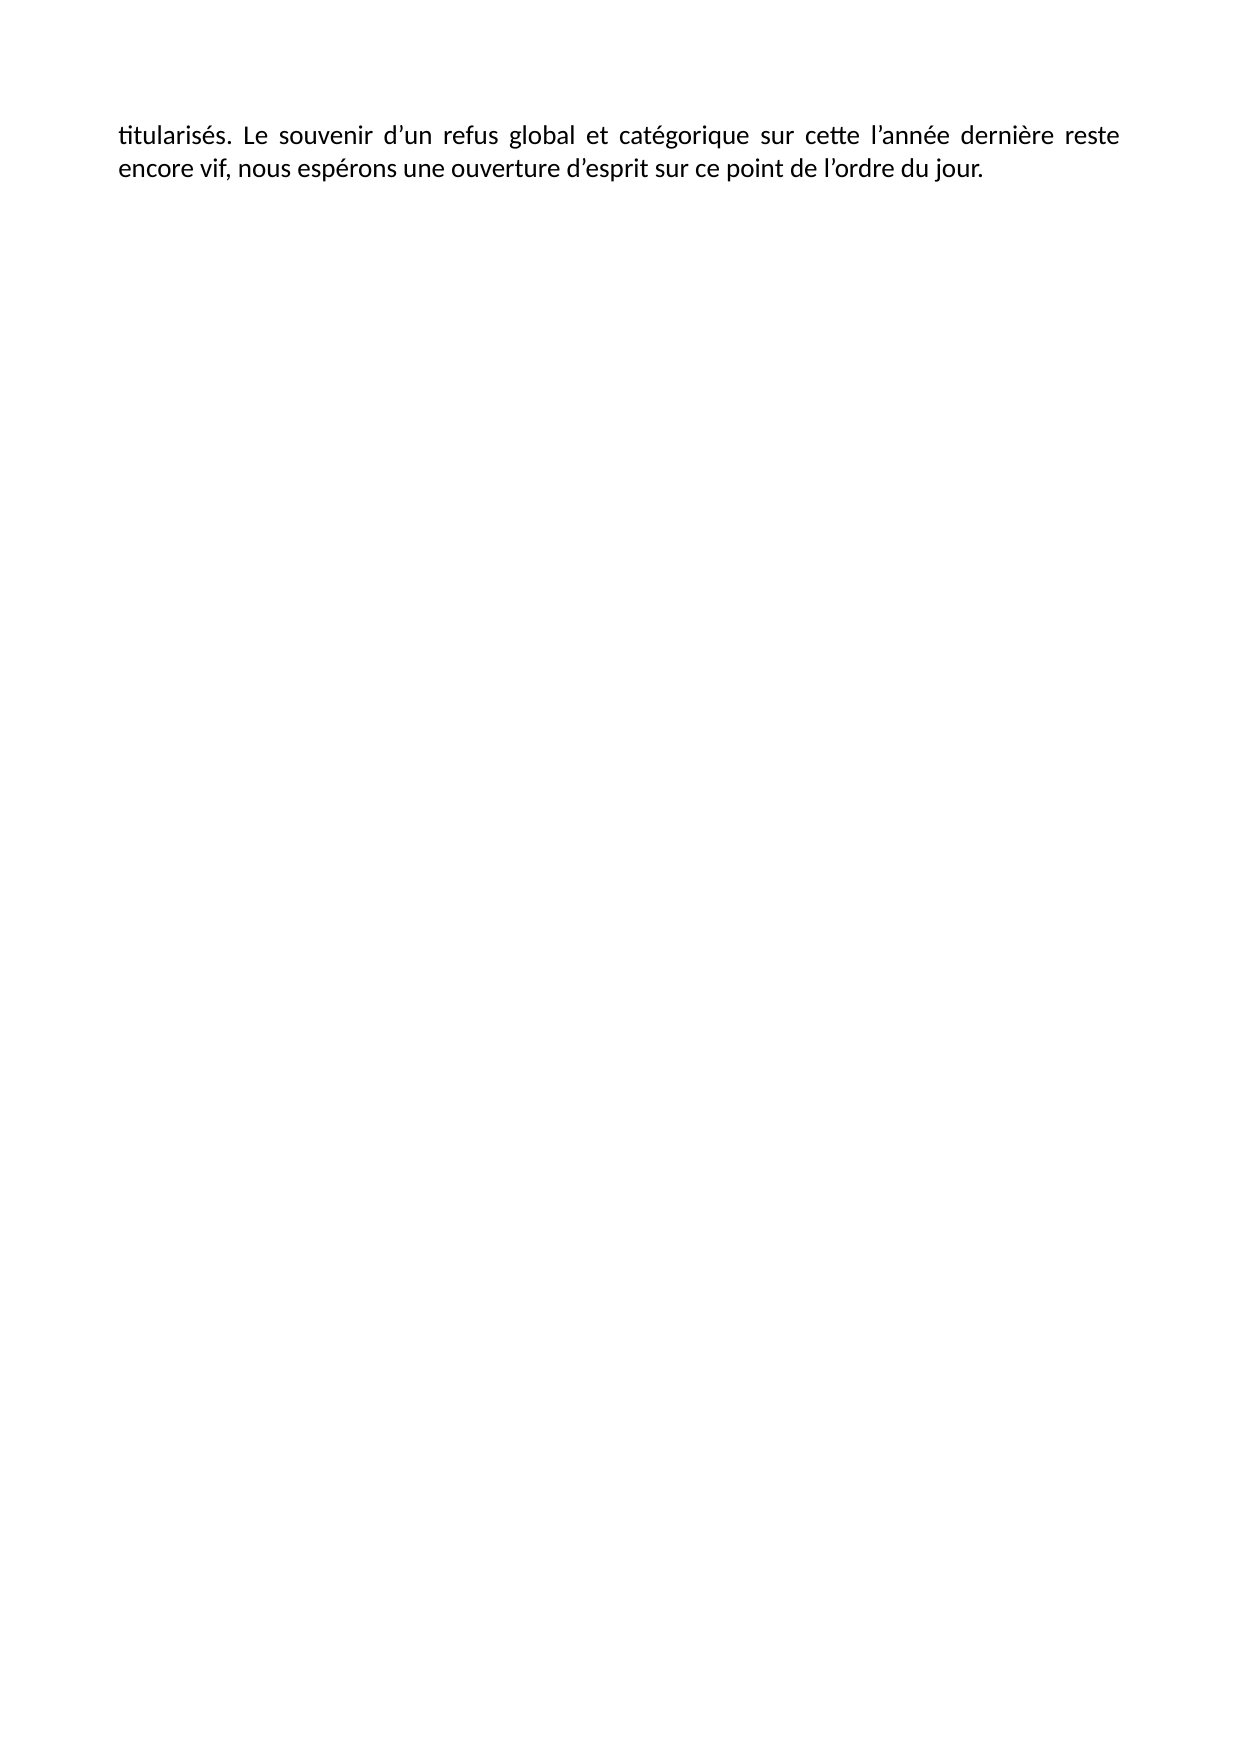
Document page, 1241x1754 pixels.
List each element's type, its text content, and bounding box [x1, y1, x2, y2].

text titularisés. Le souvenir d’un refus global et catégorique sur cette l’année dernière reste encore vif, nous espérons une ouverture d’esprit sur ce point de l’ordre du jour. [118, 118, 1122, 184]
